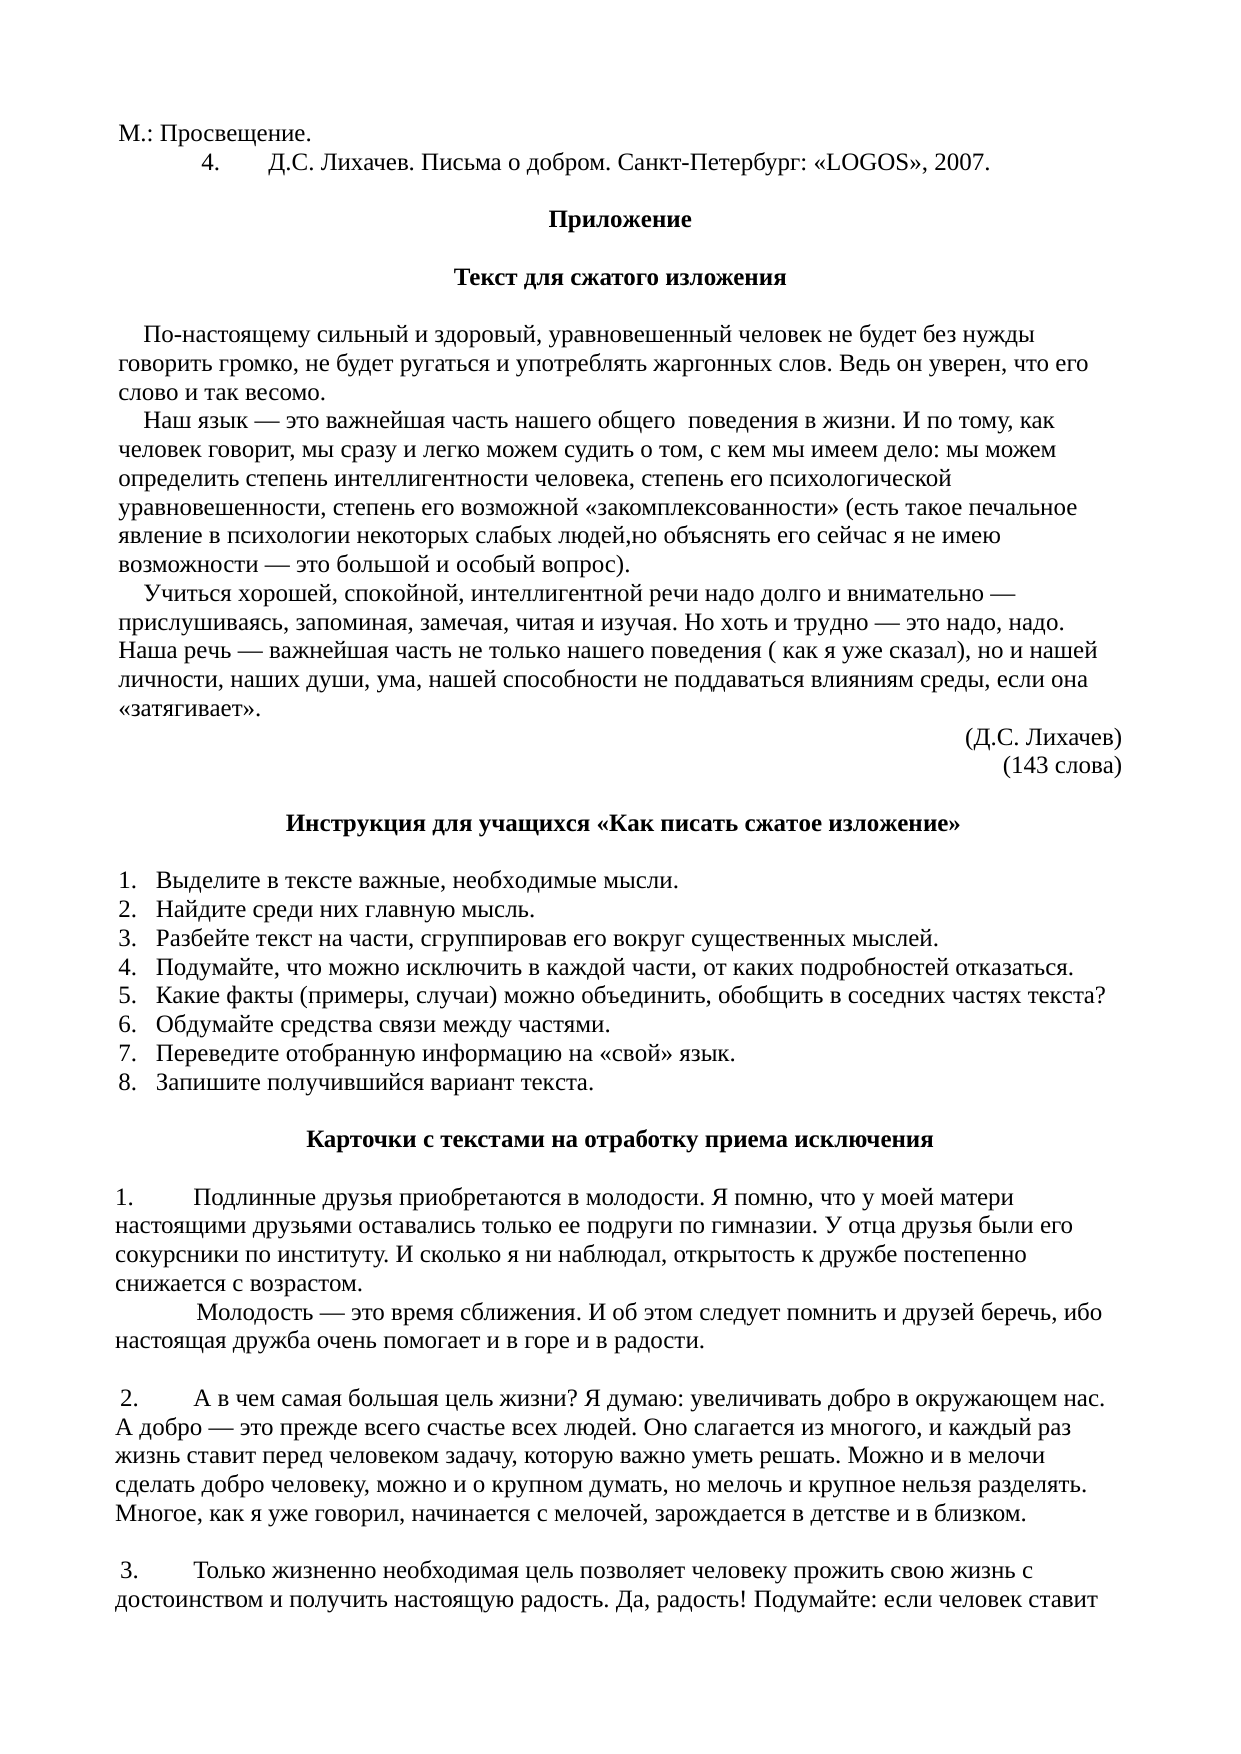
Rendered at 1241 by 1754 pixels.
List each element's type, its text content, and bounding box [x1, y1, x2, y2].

text Карточки с текстами на отработку приема исключения [118, 1124, 1122, 1153]
list Обдумайте средства связи между частями. [118, 1009, 1122, 1038]
text Наш язык — это важнейшая часть нашего общего поведения в жизни. И по тому, как человек говорит, мы сразу и легко можем судить о том, с кем мы имеем дело: мы можем определить степень интеллигентности человека, степень его психологической уравновешенности, степень его возможной «закомплексованности» (есть такое печальное явление в психологии некоторых слабых людей,но объяснять его сейчас я не имею возможности — это большой и особый вопрос). [118, 406, 1122, 578]
list Какие факты (примеры, случаи) можно объединить, обобщить в соседних частях текста? [118, 981, 1122, 1009]
list Найдите среди них главную мысль. [118, 894, 1122, 923]
list Выделите в тексте важные, необходимые мысли. [118, 866, 1122, 894]
text Учиться хорошей, спокойной, интеллигентной речи надо долго и внимательно — прислушиваясь, запоминая, замечая, читая и изучая. Но хоть и трудно — это надо, надо. Наша речь — важнейшая часть не только нашего поведения ( как я уже сказал), но и нашей личности, наших души, ума, нашей способности не поддаваться влияниям среды, если она «затягивает». [118, 578, 1122, 722]
list А в чем самая большая цель жизни? Я думаю: увеличивать добро в окружающем нас. А добро — это прежде всего счастье всех людей. Оно слагается из многого, и каждый раз жизнь ставит перед человеком задачу, которую важно уметь решать. Можно и в мелочи сделать добро человеку, можно и о крупном думать, но мелочь и крупное нельзя разделять. Многое, как я уже говорил, начинается с мелочей, зарождается в детстве и в близком. [115, 1383, 1122, 1527]
text (143 слова) [118, 751, 1122, 779]
text (Д.С. Лихачев) [118, 722, 1122, 751]
list Подлинные друзья приобретаются в молодости. Я помню, что у моей матери настоящими друзьями оставались только ее подруги по гимназии. У отца друзья были его сокурсники по институту. И сколько я ни наблюдал, открытость к дружбе постепенно снижается с возрастом. [115, 1182, 1122, 1297]
list Запишите получившийся вариант текста. [118, 1067, 1122, 1096]
list М.: Просвещение. [118, 118, 1122, 147]
list Д.С. Лихачев. Письма о добром. Санкт-Петербург: «LOGOS», 2007. [201, 147, 1122, 176]
text Инструкция для учащихся «Как писать сжатое изложение» [118, 808, 1122, 837]
list Текст для сжатого изложения [118, 262, 1122, 291]
list Разбейте текст на части, сгруппировав его вокруг существенных мыслей. [118, 923, 1122, 952]
list Приложение [118, 204, 1122, 233]
list Молодость — это время сближения. И об этом следует помнить и друзей беречь, ибо настоящая дружба очень помогает и в горе и в радости. [115, 1297, 1122, 1354]
list Только жизненно необходимая цель позволяет человеку прожить свою жизнь с достоинством и получить настоящую радость. Да, радость! Подумайте: если человек ставит [115, 1556, 1122, 1613]
list Переведите отобранную информацию на «свой» язык. [118, 1038, 1122, 1067]
list Подумайте, что можно исключить в каждой части, от каких подробностей отказаться. [118, 952, 1122, 981]
text По-настоящему сильный и здоровый, уравновешенный человек не будет без нужды говорить громко, не будет ругаться и употреблять жаргонных слов. Ведь он уверен, что его слово и так весомо. [118, 319, 1122, 406]
